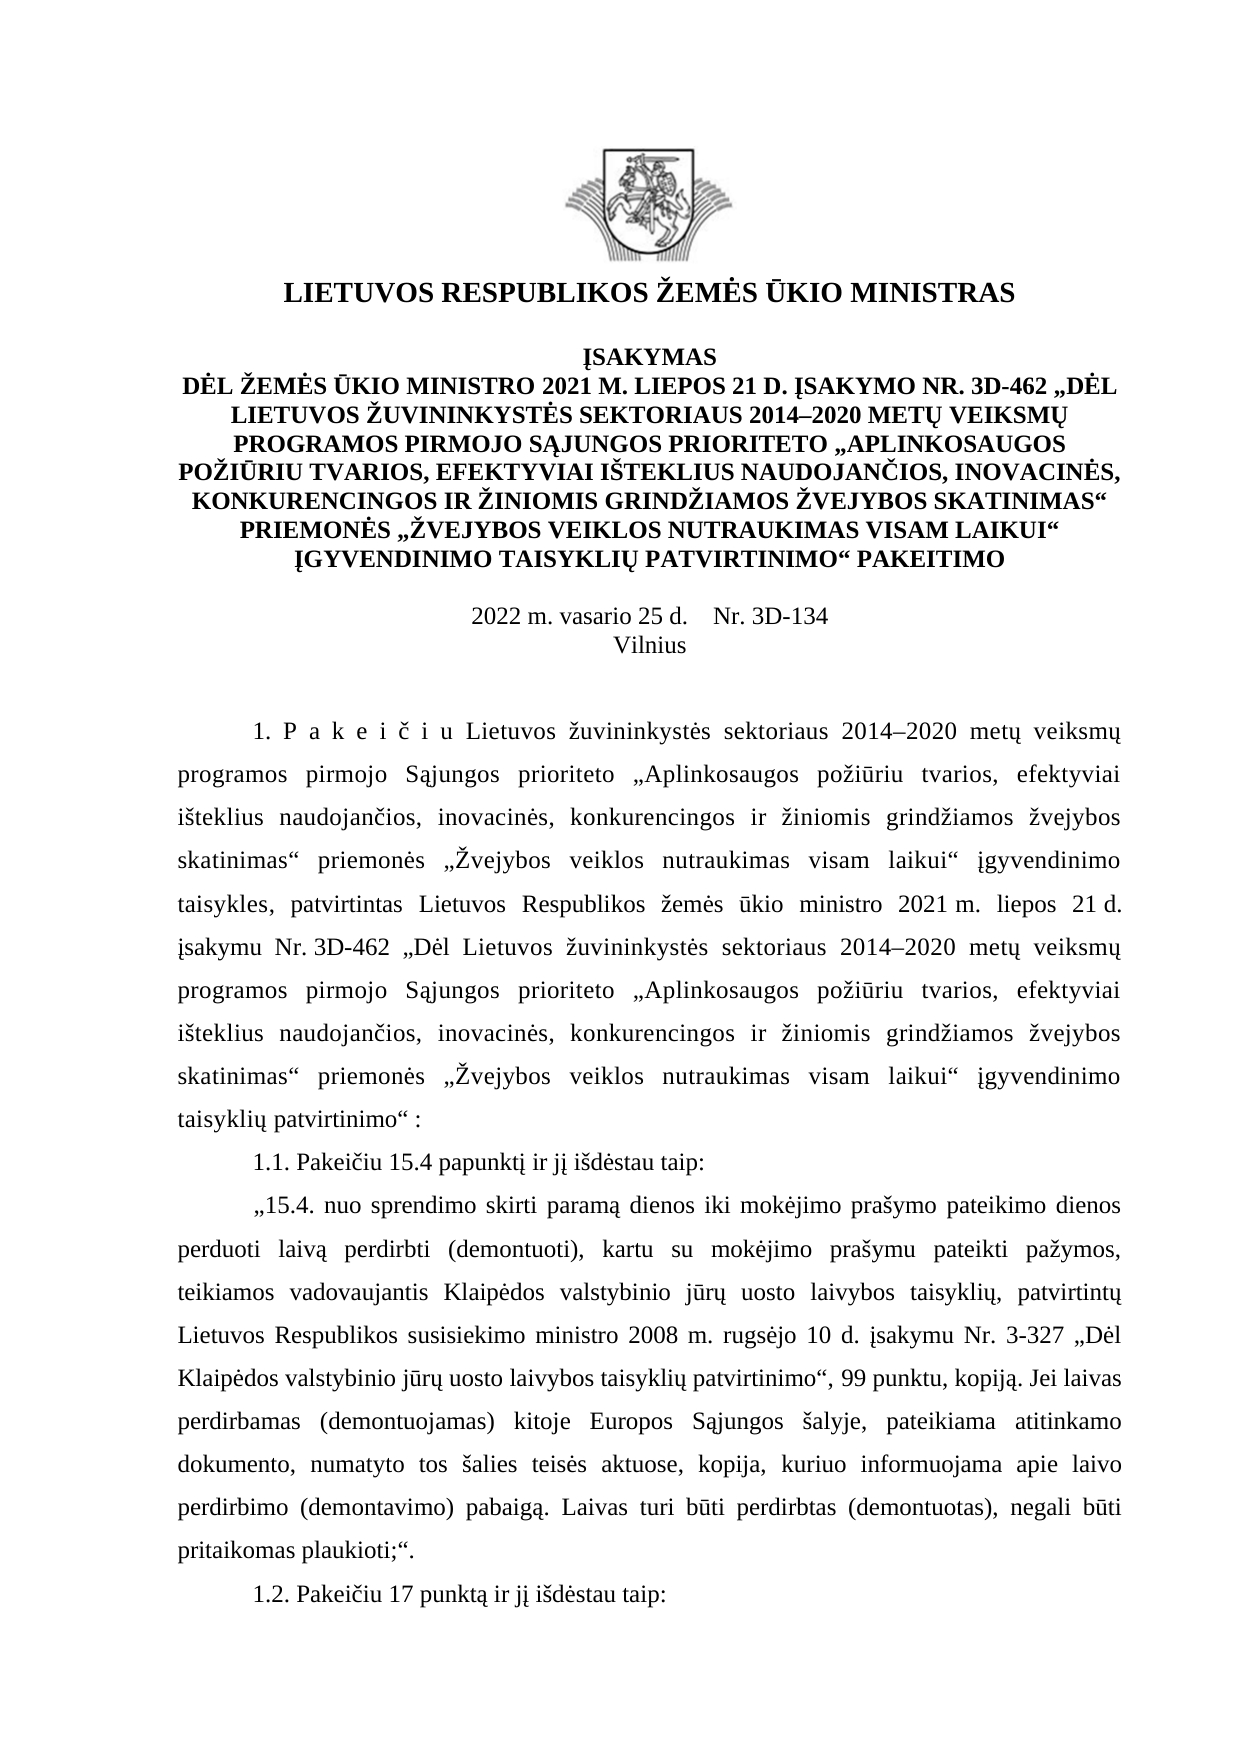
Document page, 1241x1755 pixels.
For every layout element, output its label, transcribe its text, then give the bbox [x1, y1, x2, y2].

text DĖL ŽEMĖS ŪKIO MINISTRO 2021 M. LIEPOS 21 D. ĮSAKYMO NR. 3D-462 „DĖL LIETUVOS ŽUVININKYSTĖS SEKTORIAUS 2014–2020 METŲ VEIKSMŲ PROGRAMOS PIRMOJO SĄJUNGOS PRIORITETO „APLINKOSAUGOS POŽIŪRIU TVARIOS, EFEKTYVIAI IŠTEKLIUS NAUDOJANČIOS, INOVACINĖS, KONKURENCINGOS IR ŽINIOMIS GRINDŽIAMOS ŽVEJYBOS SKATINIMAS“ PRIEMONĖS „ŽVEJYBOS VEIKLOS NUTRAUKIMAS VISAM LAIKUI“ ĮGYVENDINIMO TAISYKLIŲ PATVIRTINIMO“ PAKEITIMO [177, 371, 1122, 572]
text 1. P a k e i č i u Lietuvos žuvininkystės sektoriaus 2014–2020 metų veiksmų programos pirmojo Sąjungos prioriteto „Aplinkosaugos požiūriu tvarios, efektyviai išteklius naudojančios, inovacinės, konkurencingos ir žiniomis grindžiamos žvejybos skatinimas“ priemonės „Žvejybos veiklos nutraukimas visam laikui“ įgyvendinimo taisykles, patvirtintas Lietuvos Respublikos žemės ūkio ministro 2021 m. liepos 21 d. įsakymu Nr. 3D-462 „Dėl Lietuvos žuvininkystės sektoriaus 2014–2020 metų veiksmų programos pirmojo Sąjungos prioriteto „Aplinkosaugos požiūriu tvarios, efektyviai išteklius naudojančios, inovacinės, konkurencingos ir žiniomis grindžiamos žvejybos skatinimas“ priemonės „Žvejybos veiklos nutraukimas visam laikui“ įgyvendinimo taisyklių patvirtinimo“ : [177, 716, 1122, 1133]
text LIETUVOS RESPUBLIKOS ŽEMĖS ŪKIO MINISTRAS [177, 275, 1122, 309]
text 1.2. Pakeičiu 17 punktą ir jį išdėstau taip: [177, 1579, 1122, 1607]
text 1.1. Pakeičiu 15.4 papunktį ir jį išdėstau taip: [177, 1147, 1122, 1176]
text Vilnius [177, 630, 1122, 659]
text 2022 m. vasario 25 d. Nr. 3D-134 [177, 601, 1122, 630]
text „15.4. nuo sprendimo skirti paramą dienos iki mokėjimo prašymo pateikimo dienos perduoti laivą perdirbti (demontuoti), kartu su mokėjimo prašymu pateikti pažymos, teikiamos vadovaujantis Klaipėdos valstybinio jūrų uosto laivybos taisyklių, patvirtintų Lietuvos Respublikos susisiekimo ministro 2008 m. rugsėjo 10 d. įsakymu Nr. 3-327 „Dėl Klaipėdos valstybinio jūrų uosto laivybos taisyklių patvirtinimo“, 99 punktu, kopiją. Jei laivas perdirbamas (demontuojamas) kitoje Europos Sąjungos šalyje, pateikiama atitinkamo dokumento, numatyto tos šalies teisės aktuose, kopija, kuriuo informuojama apie laivo perdirbimo (demontavimo) pabaigą. Laivas turi būti perdirbtas (demontuotas), negali būti pritaikomas plaukioti;“. [177, 1191, 1122, 1564]
text ĮSAKYMAS [177, 342, 1122, 371]
